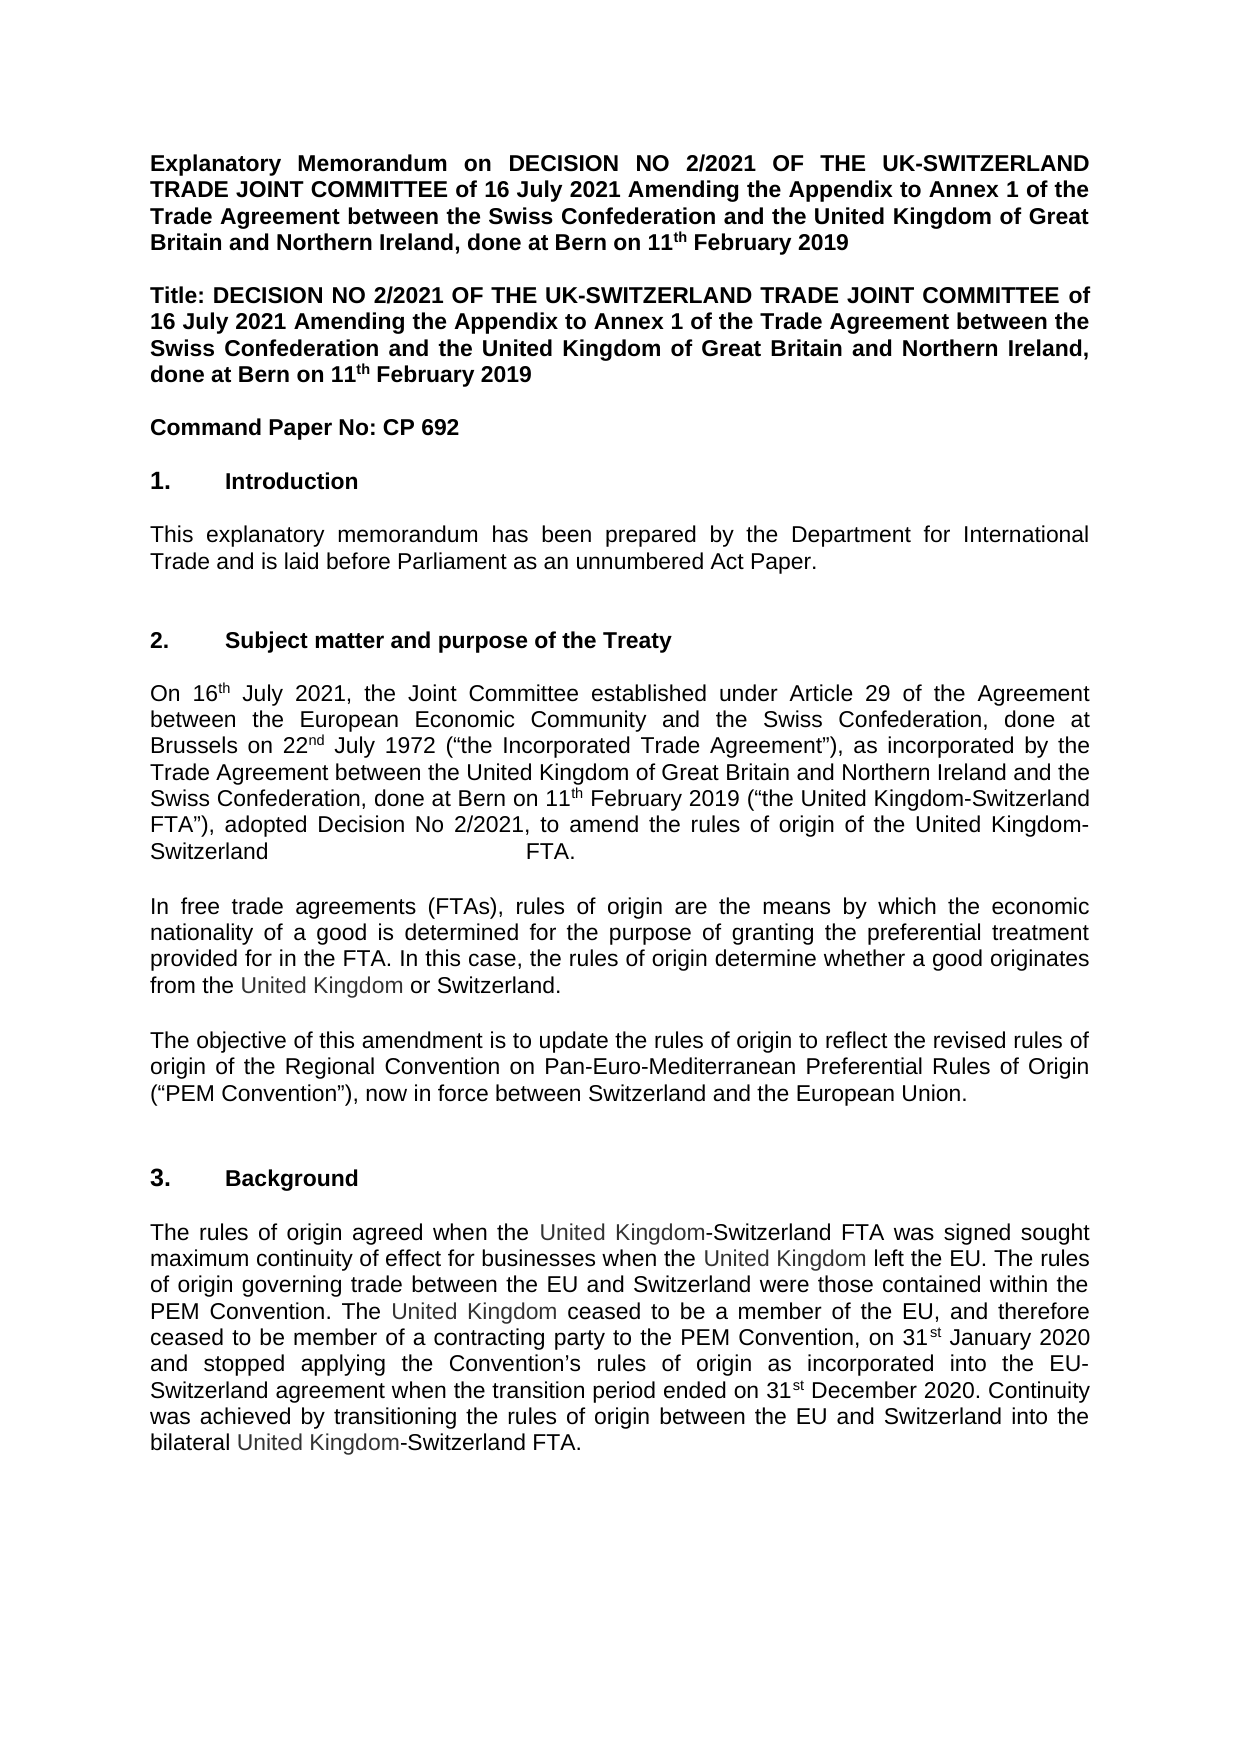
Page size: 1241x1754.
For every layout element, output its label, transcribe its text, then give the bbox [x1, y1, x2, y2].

list Background [150, 1163, 1090, 1192]
text On 16th July 2021, the Joint Committee established under Article 29 of the Agreement between the European Economic Community and the Swiss Confederation, done at Brussels on 22nd July 1972 (“the Incorporated Trade Agreement”), as incorporated by the Trade Agreement between the United Kingdom of Great Britain and Northern Ireland and the Swiss Confederation, done at Bern on 11th February 2019 (“the United Kingdom-Switzerland FTA”), adopted Decision No 2/2021, to amend the rules of origin of the United Kingdom-Switzerland FTA. [150, 679, 1090, 893]
text The objective of this amendment is to update the rules of origin to reflect the revised rules of origin of the Regional Convention on Pan-Euro-Mediterranean Preferential Rules of Origin (“PEM Convention”), now in force between Switzerland and the European Union. [150, 998, 1090, 1106]
text Command Paper No: CP 692 [leave blank - will be added by Treaty Section] [150, 413, 1090, 440]
text Title: DECISION NO 2/2021 OF THE UK-SWITZERLAND TRADE JOINT COMMITTEE of 16 July 2021 Amending the Appendix to Annex 1 of the Trade Agreement between the Swiss Confederation and the United Kingdom of Great Britain and Northern Ireland, done at Bern on 11th February 2019 [150, 282, 1090, 387]
text In free trade agreements (FTAs), rules of origin are the means by which the economic nationality of a good is determined for the purpose of granting the preferential treatment provided for in the FTA. In this case, the rules of origin determine whether a good originates from the United Kingdom or Switzerland. [150, 893, 1090, 998]
list Introduction [150, 466, 1090, 495]
text The rules of origin agreed when the United Kingdom-Switzerland FTA was signed sought maximum continuity of effect for businesses when the United Kingdom left the EU. The rules of origin governing trade between the EU and Switzerland were those contained within the PEM Convention. The United Kingdom ceased to be a member of the EU, and therefore ceased to be member of a contracting party to the PEM Convention, on 31st January 2020 and stopped applying the Convention’s rules of origin as incorporated into the EU-Switzerland agreement when the transition period ended on 31st December 2020. Continuity was achieved by transitioning the rules of origin between the EU and Switzerland into the bilateral United Kingdom-Switzerland FTA. [150, 1218, 1090, 1456]
text Explanatory Memorandum on DECISION NO 2/2021 OF THE UK-SWITZERLAND TRADE JOINT COMMITTEE of 16 July 2021 Amending the Appendix to Annex 1 of the Trade Agreement between the Swiss Confederation and the United Kingdom of Great Britain and Northern Ireland, done at Bern on 11th February 2019 [150, 150, 1090, 255]
list Subject matter and purpose of the Treaty [150, 627, 1090, 653]
text This explanatory memorandum has been prepared by the Department for International Trade and is laid before Parliament as an unnumbered Act Paper. [150, 521, 1090, 574]
